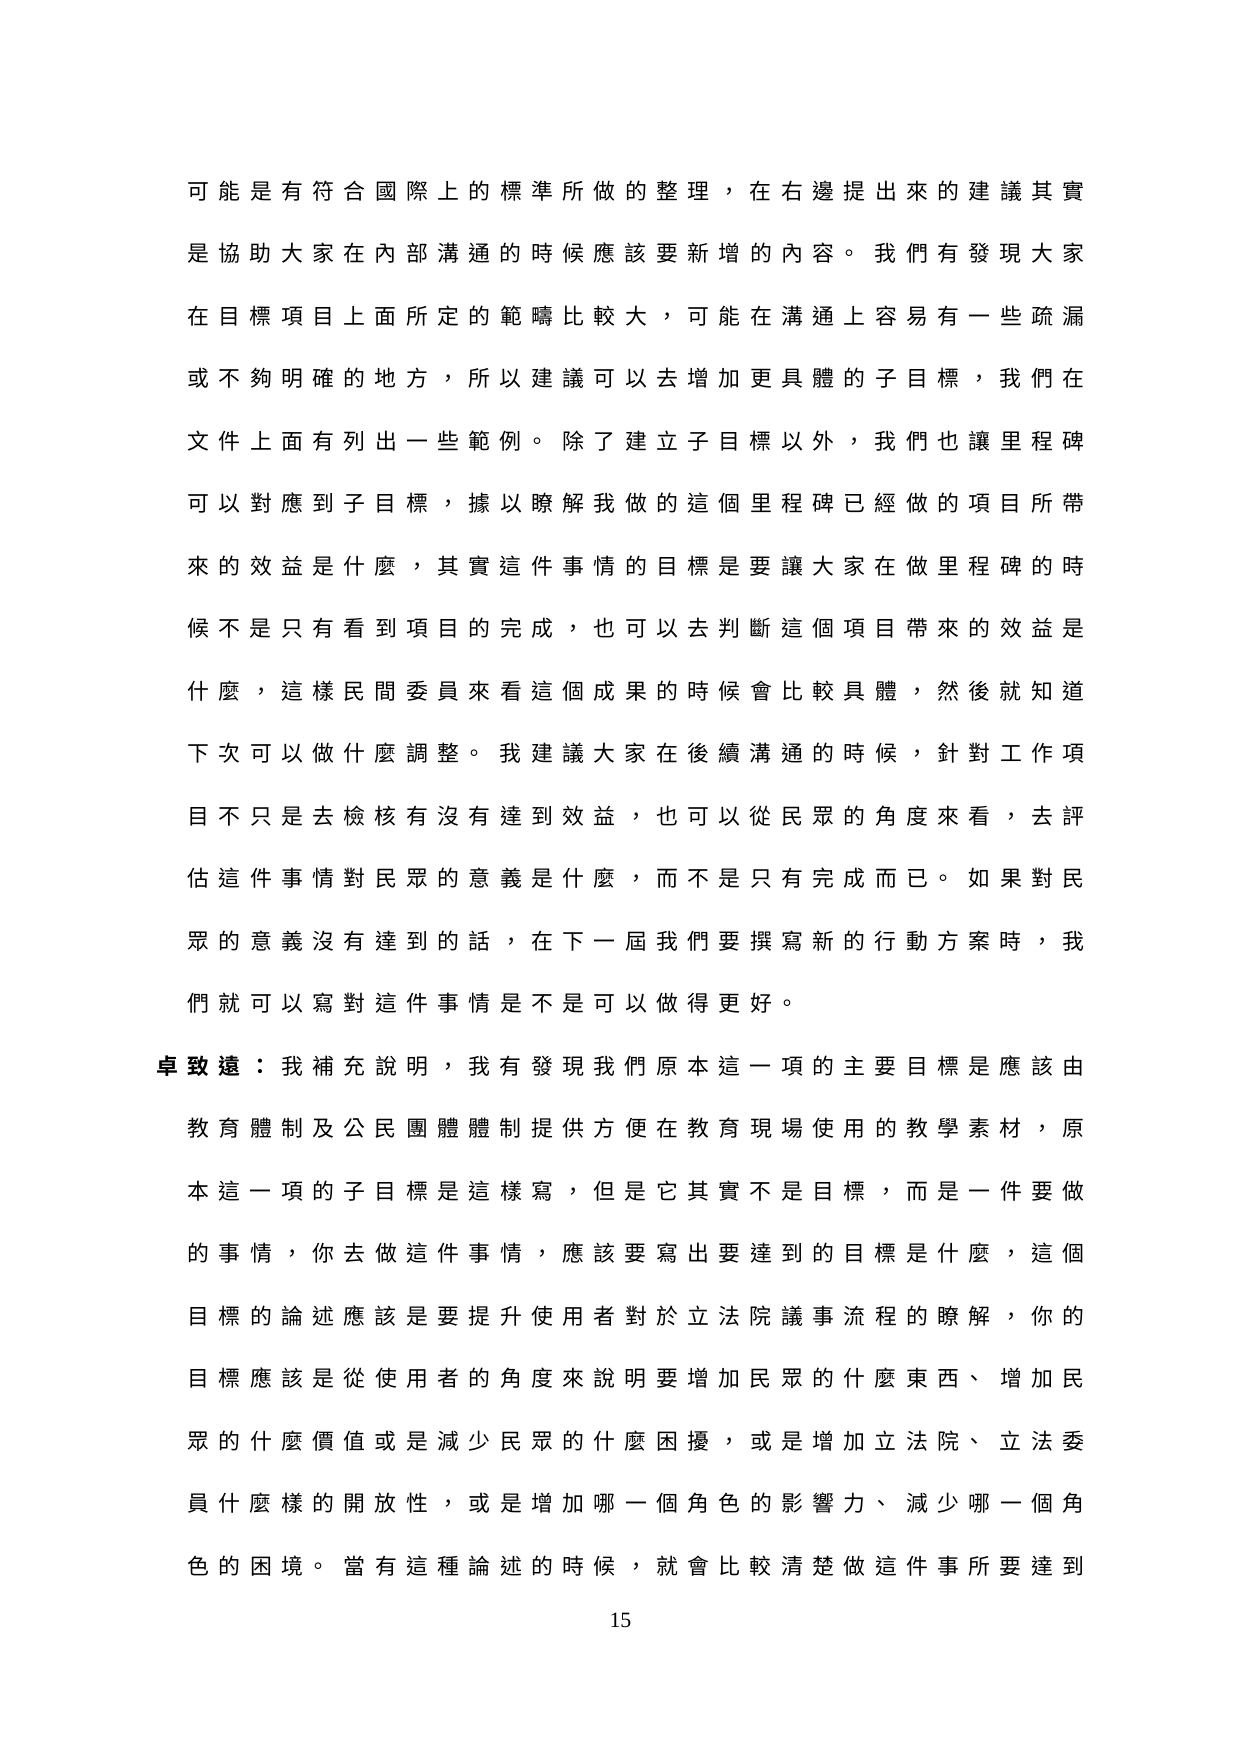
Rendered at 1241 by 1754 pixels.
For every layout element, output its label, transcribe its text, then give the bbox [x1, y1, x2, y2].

text 可能是有符合國際上的標準所做的整理，在右邊提出來的建議其實是協助大家在內部溝通的時候應該要新增的內容。我們有發現大家在目標項目上面所定的範疇比較大，可能在溝通上容易有一些疏漏或不夠明確的地方，所以建議可以去增加更具體的子目標，我們在文件上面有列出一些範例。除了建立子目標以外，我們也讓里程碑可以對應到子目標，據以瞭解我做的這個里程碑已經做的項目所帶來的效益是什麼，其實這件事情的目標是要讓大家在做里程碑的時候不是只有看到項目的完成，也可以去判斷這個項目帶來的效益是什麼，這樣民間委員來看這個成果的時候會比較具體，然後就知道下次可以做什麼調整。我建議大家在後續溝通的時候，針對工作項目不只是去檢核有沒有達到效益，也可以從民眾的角度來看，去評估這件事情對民眾的意義是什麼，而不是只有完成而已。如果對民眾的意義沒有達到的話，在下一屆我們要撰寫新的行動方案時，我們就可以寫對這件事情是不是可以做得更好。 [173, 158, 1089, 1033]
text 卓致遠：我補充說明，我有發現我們原本這一項的主要目標是應該由教育體制及公民團體體制提供方便在教育現場使用的教學素材，原本這一項的子目標是這樣寫，但是它其實不是目標，而是一件要做的事情，你去做這件事情，應該要寫出要達到的目標是什麼，這個目標的論述應該是要提升使用者對於立法院議事流程的瞭解，你的目標應該是從使用者的角度來說明要增加民眾的什麼東西、增加民眾的什麼價值或是減少民眾的什麼困擾，或是增加立法院、立法委員什麼樣的開放性，或是增加哪一個角色的影響力、減少哪一個角色的困境。當有這種論述的時候，就會比較清楚做這件事所要達到 [151, 1033, 1089, 1596]
